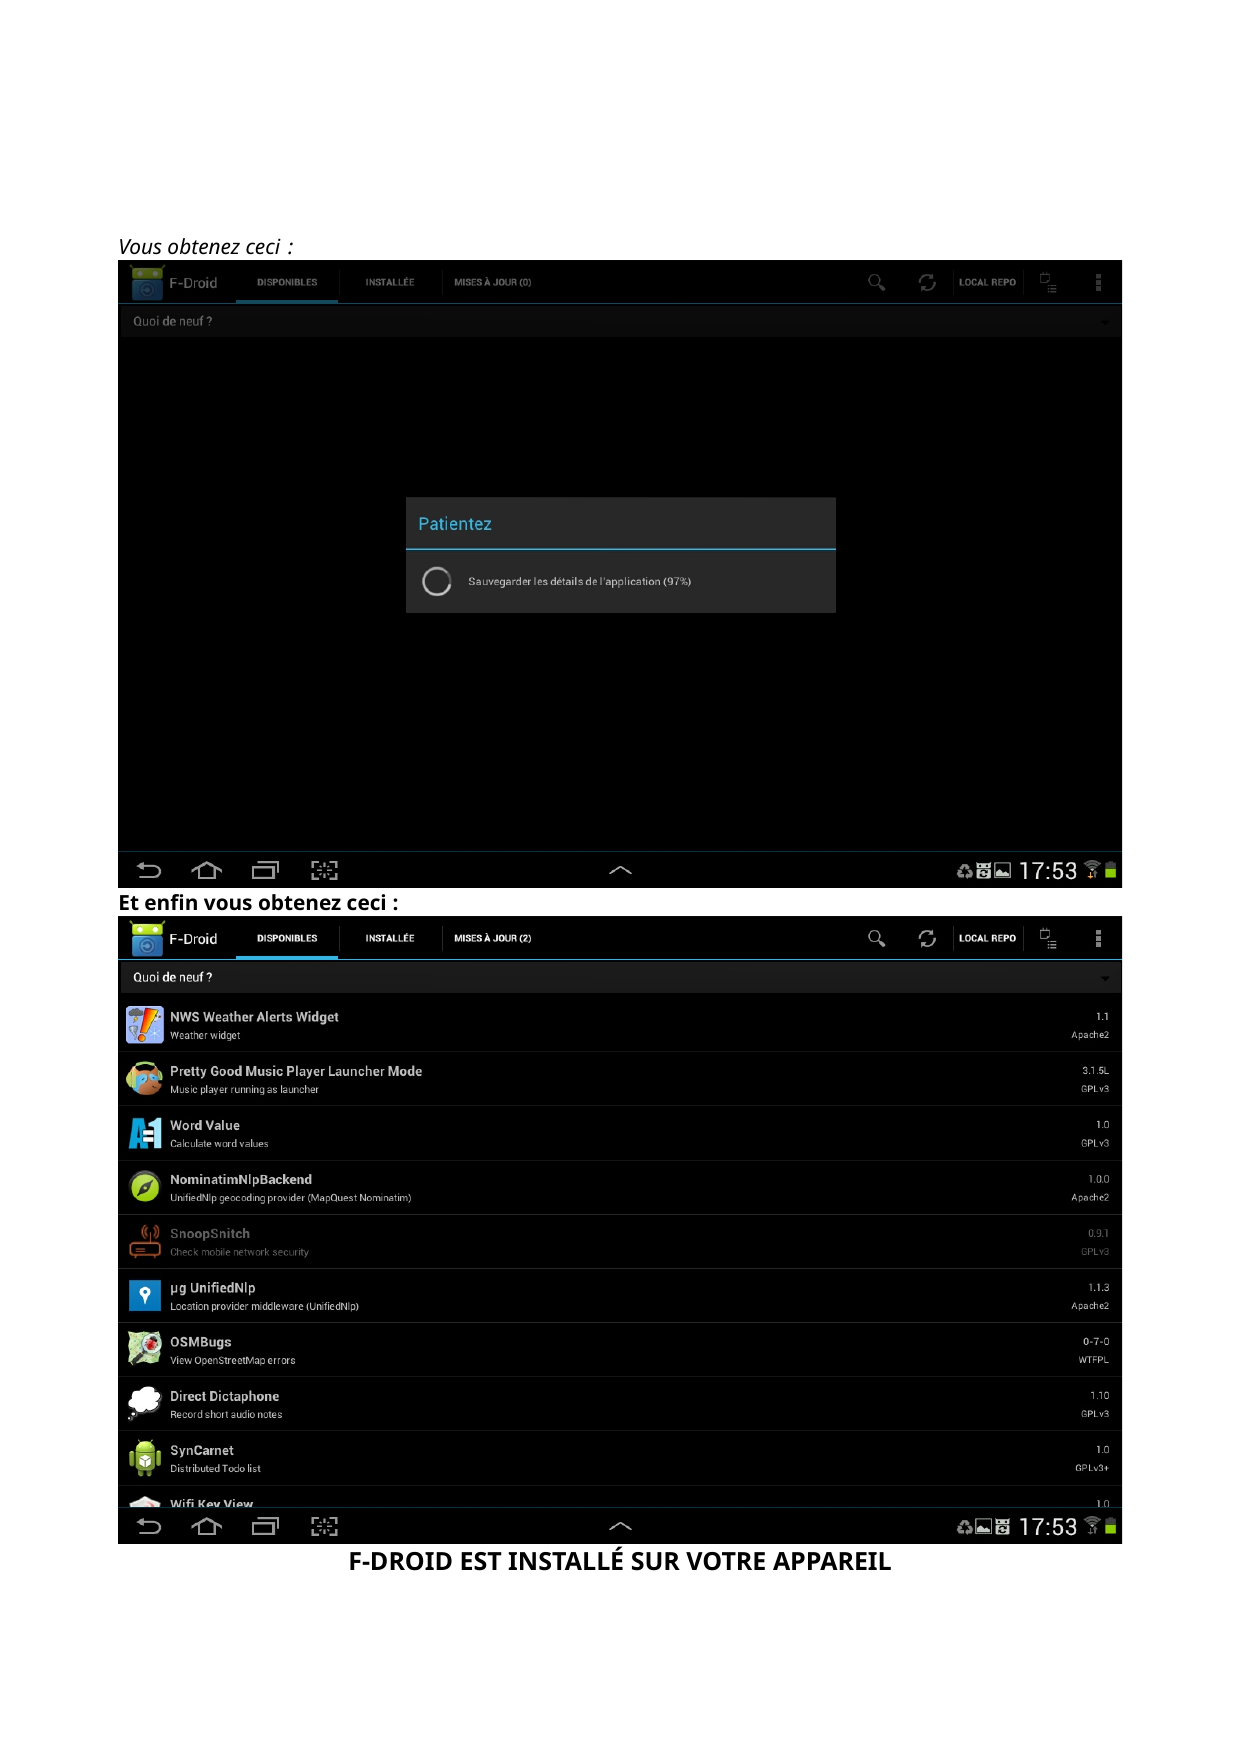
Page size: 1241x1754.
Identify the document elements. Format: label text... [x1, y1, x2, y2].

text F-DROID EST INSTALLÉ SUR VOTRE APPAREIL [118, 1544, 1122, 1578]
picture [118, 916, 1123, 1544]
text Vous obtenez ceci : [118, 232, 1122, 260]
picture [118, 260, 1123, 888]
text Et enfin vous obtenez ceci : [118, 888, 1122, 916]
